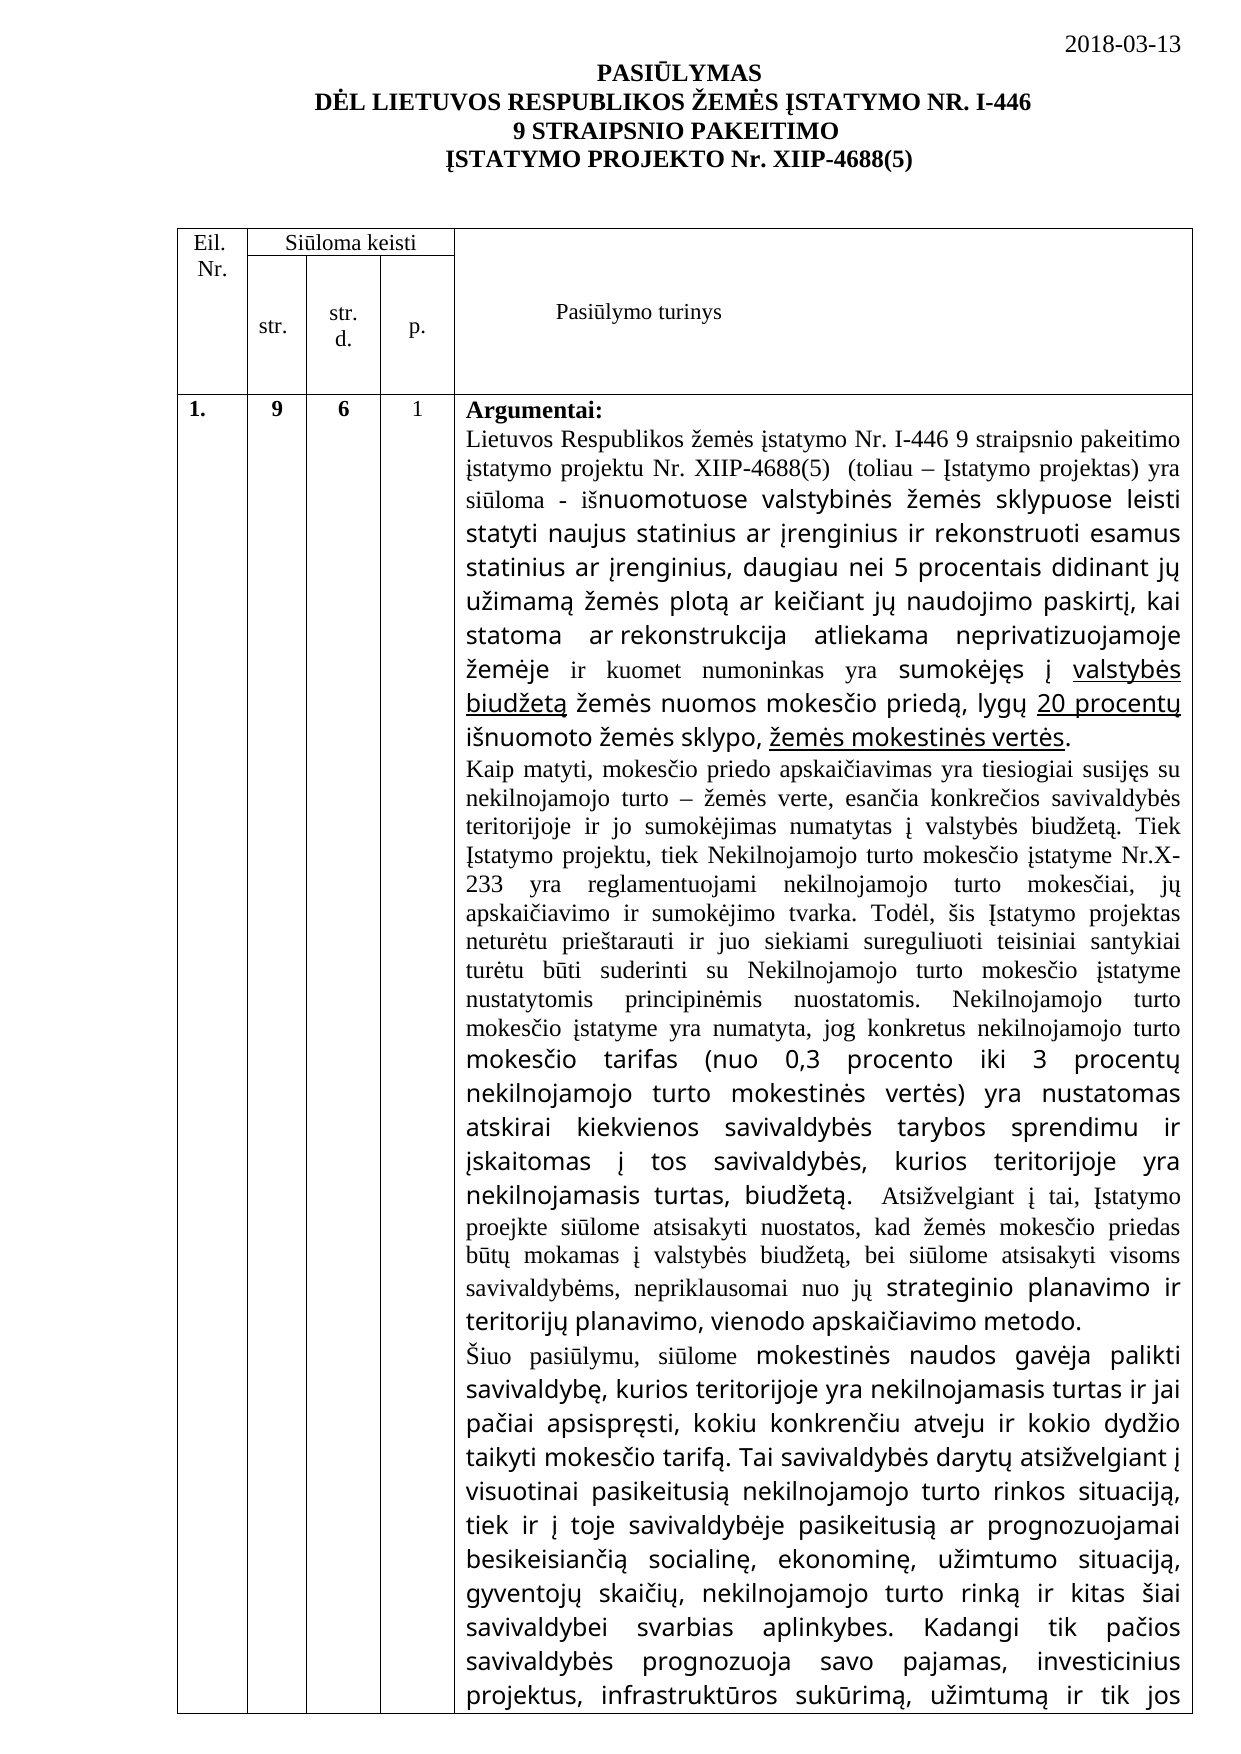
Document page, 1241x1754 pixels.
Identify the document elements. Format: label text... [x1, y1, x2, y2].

table_cell 6 [307, 395, 380, 1713]
text DĖL LIETUVOS RESPUBLIKOS ŽEMĖS ĮSTATYMO NR. I-446 [177, 87, 1181, 116]
text ĮSTATYMO PROJEKTO Nr. XIIP-4688(5) [177, 144, 1181, 173]
table_header Siūloma keisti [248, 229, 454, 255]
text PASIŪLYMAS [177, 58, 1181, 87]
table_cell Argumentai: Lietuvos Respublikos žemės įstatymo Nr. I-446 9 straipsnio pakeitimo įstatymo projektu Nr. XIIP-4688(5) (toliau – Įstatymo projektas) yra siūloma - išnuomotuose valstybinės žemės sklypuose leisti statyti naujus statinius ar įrenginius ir rekonstruoti esamus statinius ar įrenginius, daugiau nei 5 procentais didinant jų užimamą žemės plotą ar keičiant jų naudojimo paskirtį, kai statoma ar rekonstrukcija atliekama neprivatizuojamoje žemėje ir kuomet numoninkas yra sumokėjęs į valstybės biudžetą žemės nuomos mokesčio priedą, lygų 20 procentų išnuomoto žemės sklypo, žemės mokestinės vertės. Kaip matyti, mokesčio priedo apskaičiavimas yra tiesiogiai susijęs su nekilnojamojo turto – žemės verte, esančia konkrečios savivaldybės teritorijoje ir jo sumokėjimas numatytas į valstybės biudžetą. Tiek Įstatymo projektu, tiek Nekilnojamojo turto mokesčio įstatyme Nr.X-233 yra reglamentuojami nekilnojamojo turto mokesčiai, jų apskaičiavimo ir sumokėjimo tvarka. Todėl, šis Įstatymo projektas neturėtu prieštarauti ir juo siekiami sureguliuoti teisiniai santykiai turėtu būti suderinti su Nekilnojamojo turto mokesčio įstatyme nustatytomis principinėmis nuostatomis. Nekilnojamojo turto mokesčio įstatyme yra numatyta, jog konkretus nekilnojamojo turto mokesčio tarifas (nuo 0,3 procento iki 3 procentų nekilnojamojo turto mokestinės vertės) yra nustatomas atskirai kiekvienos savivaldybės tarybos sprendimu ir įskaitomas į tos savivaldybės, kurios teritorijoje yra nekilnojamasis turtas, biudžetą. Atsižvelgiant į tai, Įstatymo proejkte siūlome atsisakyti nuostatos, kad žemės mokesčio priedas būtų mokamas į valstybės biudžetą, bei siūlome atsisakyti visoms savivaldybėms, nepriklausomai nuo jų strateginio planavimo ir teritorijų planavimo, vienodo apskaičiavimo metodo. Šiuo pasiūlymu, siūlome mokestinės naudos gavėja palikti savivaldybę, kurios teritorijoje yra nekilnojamasis turtas ir jai pačiai apsispręsti, kokiu konkrenčiu atveju ir kokio dydžio taikyti mokesčio tarifą. Tai savivaldybės darytų atsižvelgiant į visuotinai pasikeitusią nekilnojamojo turto rinkos situaciją, tiek ir į toje savivaldybėje pasikeitusią ar prognozuojamai besikeisiančią socialinę, ekonominę, užimtumo situaciją, gyventojų skaičių, nekilnojamojo turto rinką ir kitas šiai savivaldybei svarbias aplinkybes. Kadangi tik pačios savivaldybės prognozuoja savo pajamas, investicinius projektus, infrastruktūros sukūrimą, užimtumą ir tik jos [455, 395, 1192, 1713]
table_cell 1 [381, 395, 454, 1713]
table_cell p. [381, 256, 454, 394]
text 2018-03-13 [177, 29, 1181, 58]
text 9 STRAIPSNIO PAKEITIMO [177, 116, 1181, 144]
table_cell str. d. [307, 256, 380, 394]
table_header Eil. Nr. [178, 229, 247, 394]
table_cell 1. [178, 395, 247, 1713]
table_cell str. [248, 256, 306, 394]
table_cell 9 [248, 395, 306, 1713]
table_header Pasiūlymo turinys [455, 229, 1192, 394]
